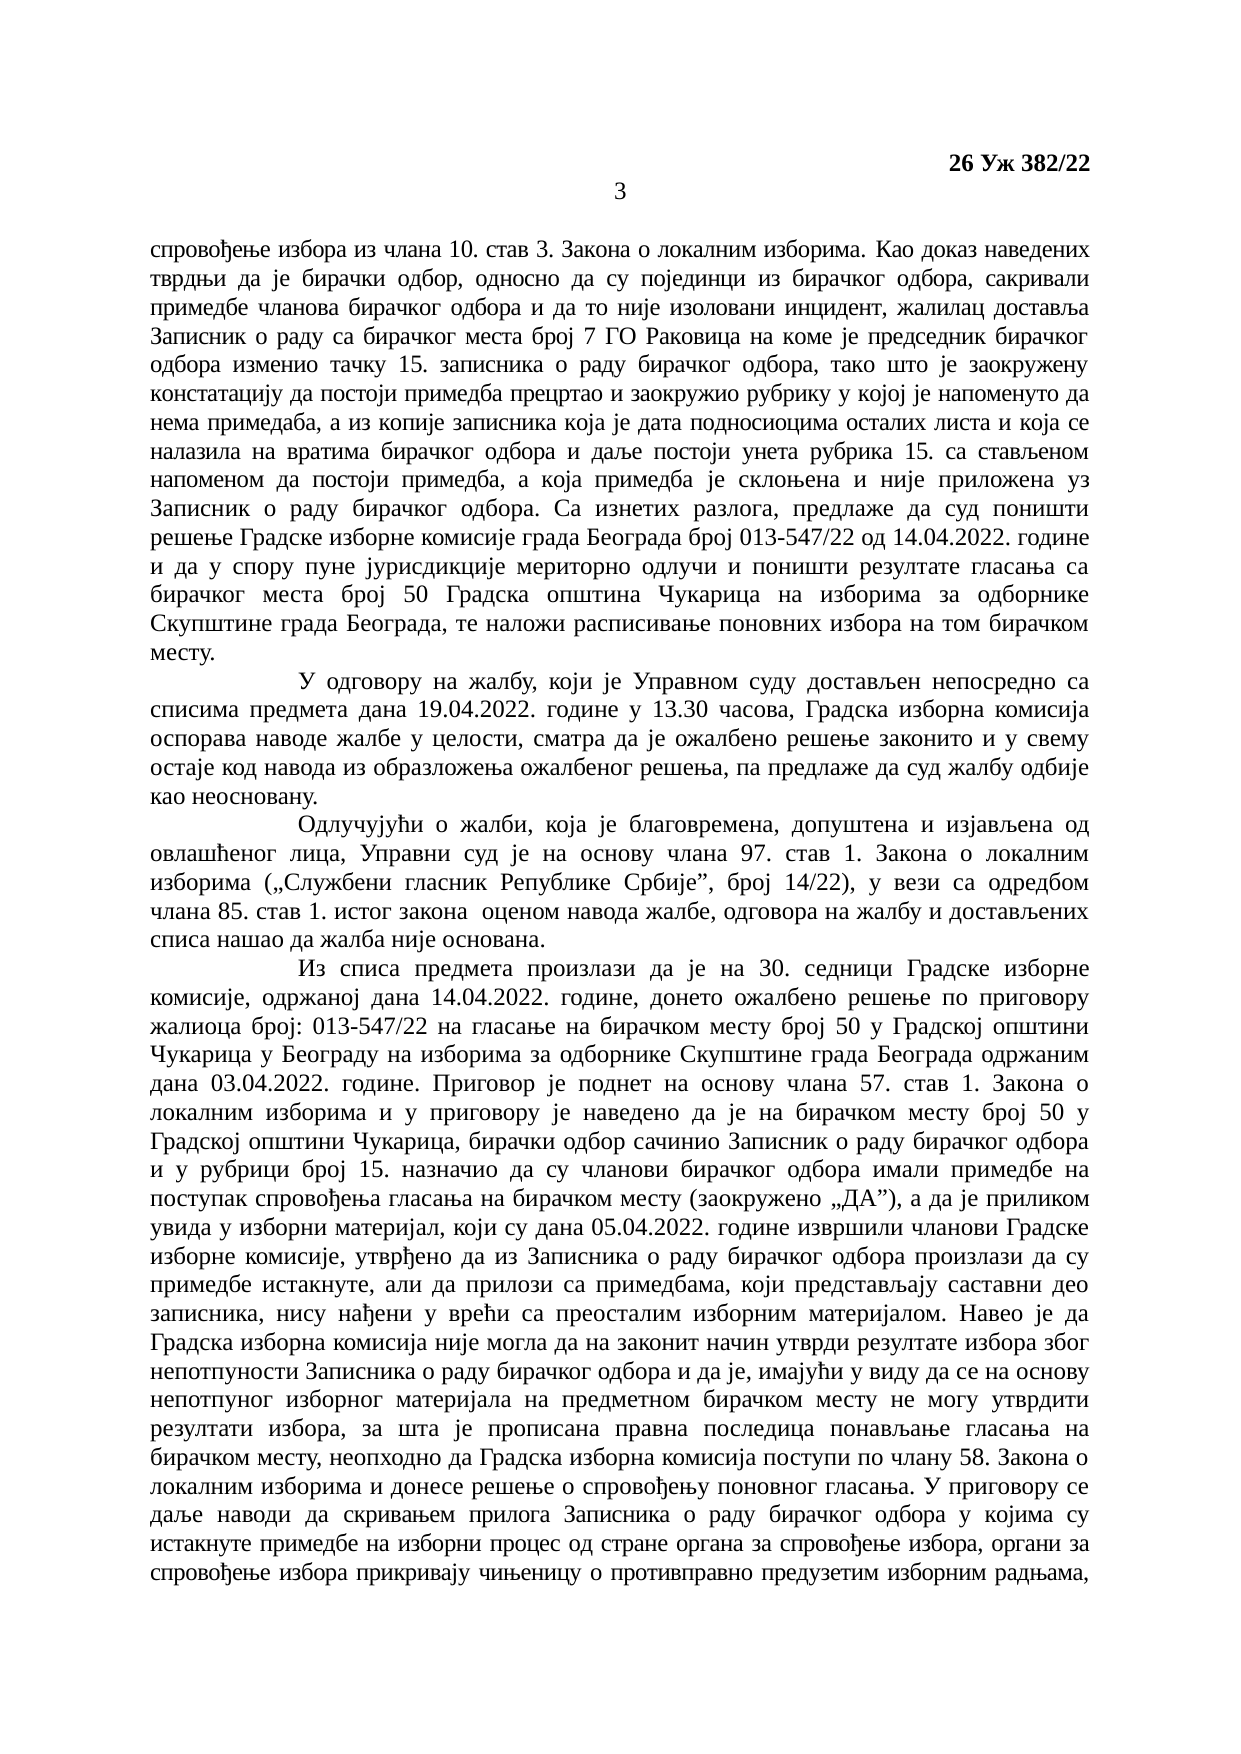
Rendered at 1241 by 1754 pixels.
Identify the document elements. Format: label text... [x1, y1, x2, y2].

text спровођење избора из члана 10. став 3. Закона о локалним изборима. Као доказ наведених тврдњи да је бирачки одбор, односно да су појединци из бирачког одбора, сакривали примедбе чланова бирачког одбора и да то није изоловани инцидент, жалилац доставља Записник о раду са бирачког места број 7 ГО Раковица на коме је председник бирачког одбора изменио тачку 15. записника о раду бирачког одбора, тако што је заокружену констатацију да постоји примедба прецртао и заокружио рубрику у којој је напоменуто да нема примедаба, а из копије записника која је дата подносиоцима осталих листа и која се налазила на вратима бирачког одбора и даље постоји унета рубрика 15. са стављеном напоменом да постоји примедба, а која примедба је склоњена и није приложена уз Записник о раду бирачког одбора. Са изнетих разлога, предлаже да суд поништи решење Градске изборне комисије града Београда број 013-547/22 од 14.04.2022. године и да у спору пуне јурисдикције мериторно одлучи и поништи резултате гласања са бирачког места број 50 Градска општина Чукарица на изборима за одборнике Скупштине града Београда, те наложи расписивање поновних избора на том бирачком месту. [150, 234, 1090, 666]
text У одговору на жалбу, који је Управном суду достављен непосредно са списима предмета дана 19.04.2022. године у 13.30 часова, Градска изборна комисија оспорава наводе жалбе у целости, сматра да је ожалбено решење законито и у свему остаје код навода из образложења ожалбеног решења, па предлаже да суд жалбу одбије као неосновану. [150, 666, 1090, 809]
text Одлучујући о жалби, која је благовремена, допуштена и изјављена од овлашћеног лица, Управни суд је на основу члана 97. став 1. Закона о локалним изборима („Службени гласник Републике Србије”, број 14/22), у вези са одредбом члана 85. став 1. истог закона оценом навода жалбе, одговора на жалбу и достављених списа нашао да жалба није основана. [150, 809, 1090, 953]
text Из списа предмета произлази да је на 30. седници Градске изборне комисије, одржаној дана 14.04.2022. године, донето ожалбено решење по приговору жалиоца број: 013-547/22 на гласање на бирачком месту број 50 у Градској општини Чукарица у Београду на изборима за одборнике Скупштине града Београда одржаним дана 03.04.2022. године. Приговор је поднет на основу члана 57. став 1. Закона о локалним изборима и у приговору је наведено да је на бирачком месту број 50 у Градској општини Чукарица, бирачки одбор сачинио Записник о раду бирачког одбора и у рубрици број 15. назначио да су чланови бирачког одбора имали примедбе на поступак спровођења гласања на бирачком месту (заокружено „ДА”), а да је приликом увида у изборни материјал, који су дана 05.04.2022. године извршили чланови Градске изборне комисије, утврђено да из Записника о раду бирачког одбора произлази да су примедбе истакнуте, али да прилози са примедбама, који представљају саставни део записника, нису нађени у врећи са преосталим изборним материјалом. Навео је да Градска изборна комисија није могла да на законит начин утврди резултате избора због непотпуности Записника о раду бирачког одбора и да је, имајући у виду да се на основу непотпуног изборног материјала на предметном бирачком месту не могу утврдити резултати избора, за шта је прописана правна последица понављање гласања на бирачком месту, неопходно да Градска изборна комисија поступи по члану 58. Закона о локалним изборима и донесе решење о спровођењу поновног гласања. У приговору се даље наводи да скривањем прилога Записника о раду бирачког одбора у којима су истакнуте примедбе на изборни процес од стране органа за спровођење избора, органи за спровођење избора прикривају чињеницу о противправно предузетим изборним радњама, [150, 953, 1090, 1586]
